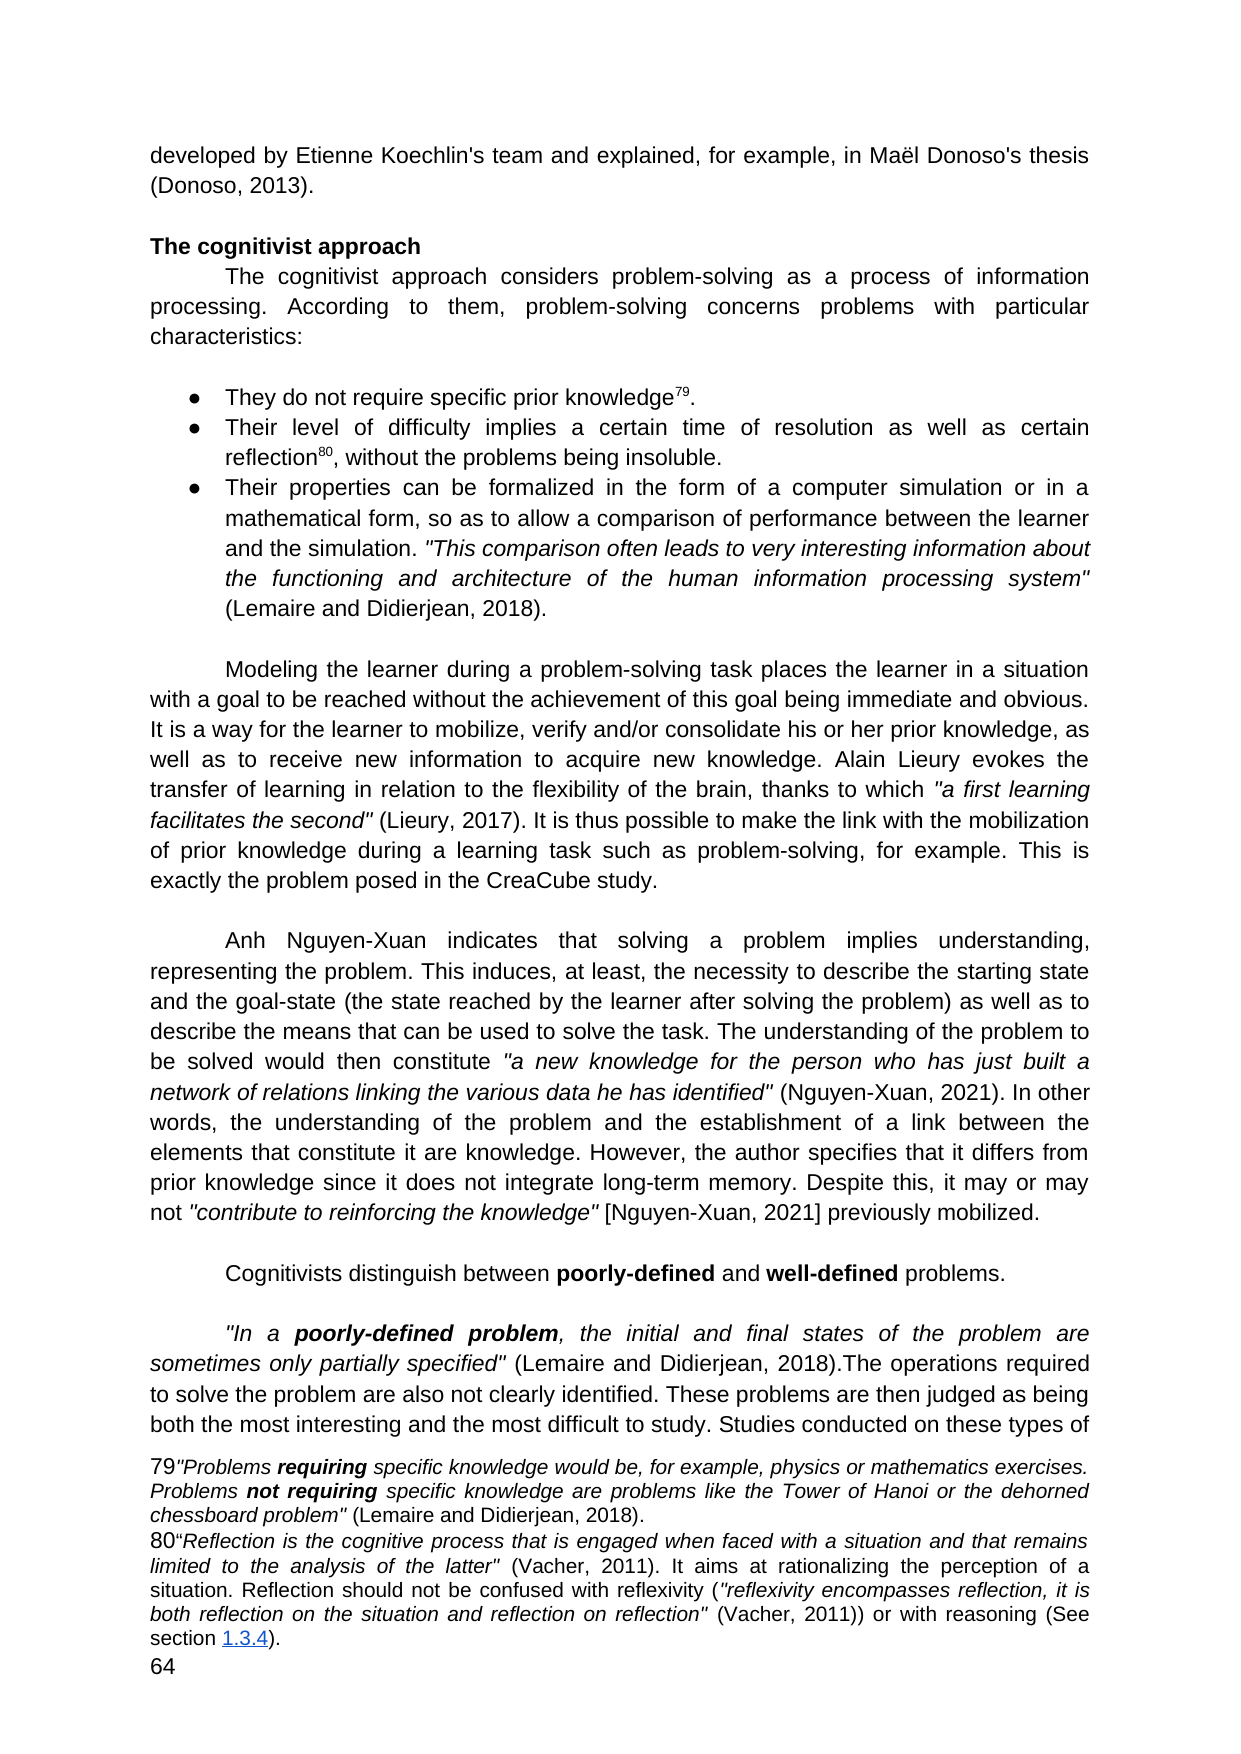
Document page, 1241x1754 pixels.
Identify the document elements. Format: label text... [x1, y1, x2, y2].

list Their level of difficulty implies a certain time of resolution as well as certain reflection, without the problems being insoluble. [187, 414, 1090, 470]
list They do not require specific prior knowledge. [187, 384, 1090, 410]
list Their properties can be formalized in the form of a computer simulation or in a mathematical form, so as to allow a comparison of performance between the learner and the simulation. "This comparison often leads to very interesting information about the functioning and architecture of the human information processing system" (Lemaire and Didierjean, 2018). [187, 474, 1090, 621]
text "In a poorly-defined problem, the initial and final states of the problem are sometimes only partially specified" (Lemaire and Didierjean, 2018).The operations required to solve the problem are also not clearly identified. These problems are then judged as being both the most interesting and the most difficult to study. Studies conducted on these types of [150, 1320, 1090, 1437]
list “Reflection is the cognitive process that is engaged when faced with a situation and that remains limited to the analysis of the latter" (Vacher, 2011). It aims at rationalizing the perception of a situation. Reflection should not be confused with reflexivity ("reflexivity encompasses reflection, it is both reflection on the situation and reflection on reflection" (Vacher, 2011)) or with reasoning (See section 1.3.4). [150, 1527, 1090, 1649]
text The cognitivist approach considers problem-solving as a process of information processing. According to them, problem-solving concerns problems with particular characteristics: [150, 263, 1090, 349]
text developed by Etienne Koechlin's team and explained, for example, in Maël Donoso's thesis (Donoso, 2013). [150, 142, 1090, 198]
text The cognitivist approach [150, 233, 1090, 259]
text Cognitivists distinguish between poorly-defined and well-defined problems. [150, 1260, 1090, 1286]
text Modeling the learner during a problem-solving task places the learner in a situation with a goal to be reached without the achievement of this goal being immediate and obvious. It is a way for the learner to mobilize, verify and/or consolidate his or her prior knowledge, as well as to receive new information to acquire new knowledge. Alain Lieury evokes the transfer of learning in relation to the flexibility of the brain, thanks to which "a first learning facilitates the second" (Lieury, 2017). It is thus possible to make the link with the mobilization of prior knowledge during a learning task such as problem-solving, for example. This is exactly the problem posed in the CreaCube study. [150, 656, 1090, 893]
text Anh Nguyen-Xuan indicates that solving a problem implies understanding, representing the problem. This induces, at least, the necessity to describe the starting state and the goal-state (the state reached by the learner after solving the problem) as well as to describe the means that can be used to solve the task. The understanding of the problem to be solved would then constitute "a new knowledge for the person who has just built a network of relations linking the various data he has identified" (Nguyen-Xuan, 2021). In other words, the understanding of the problem and the establishment of a link between the elements that constitute it are knowledge. However, the author specifies that it differs from prior knowledge since it does not integrate long-term memory. Despite this, it may or may not "contribute to reinforcing the knowledge" [Nguyen-Xuan, 2021] previously mobilized. [150, 927, 1090, 1226]
list "Problems requiring specific knowledge would be, for example, physics or mathematics exercises. Problems not requiring specific knowledge are problems like the Tower of Hanoi or the dehorned chessboard problem" (Lemaire and Didierjean, 2018). [150, 1453, 1090, 1527]
